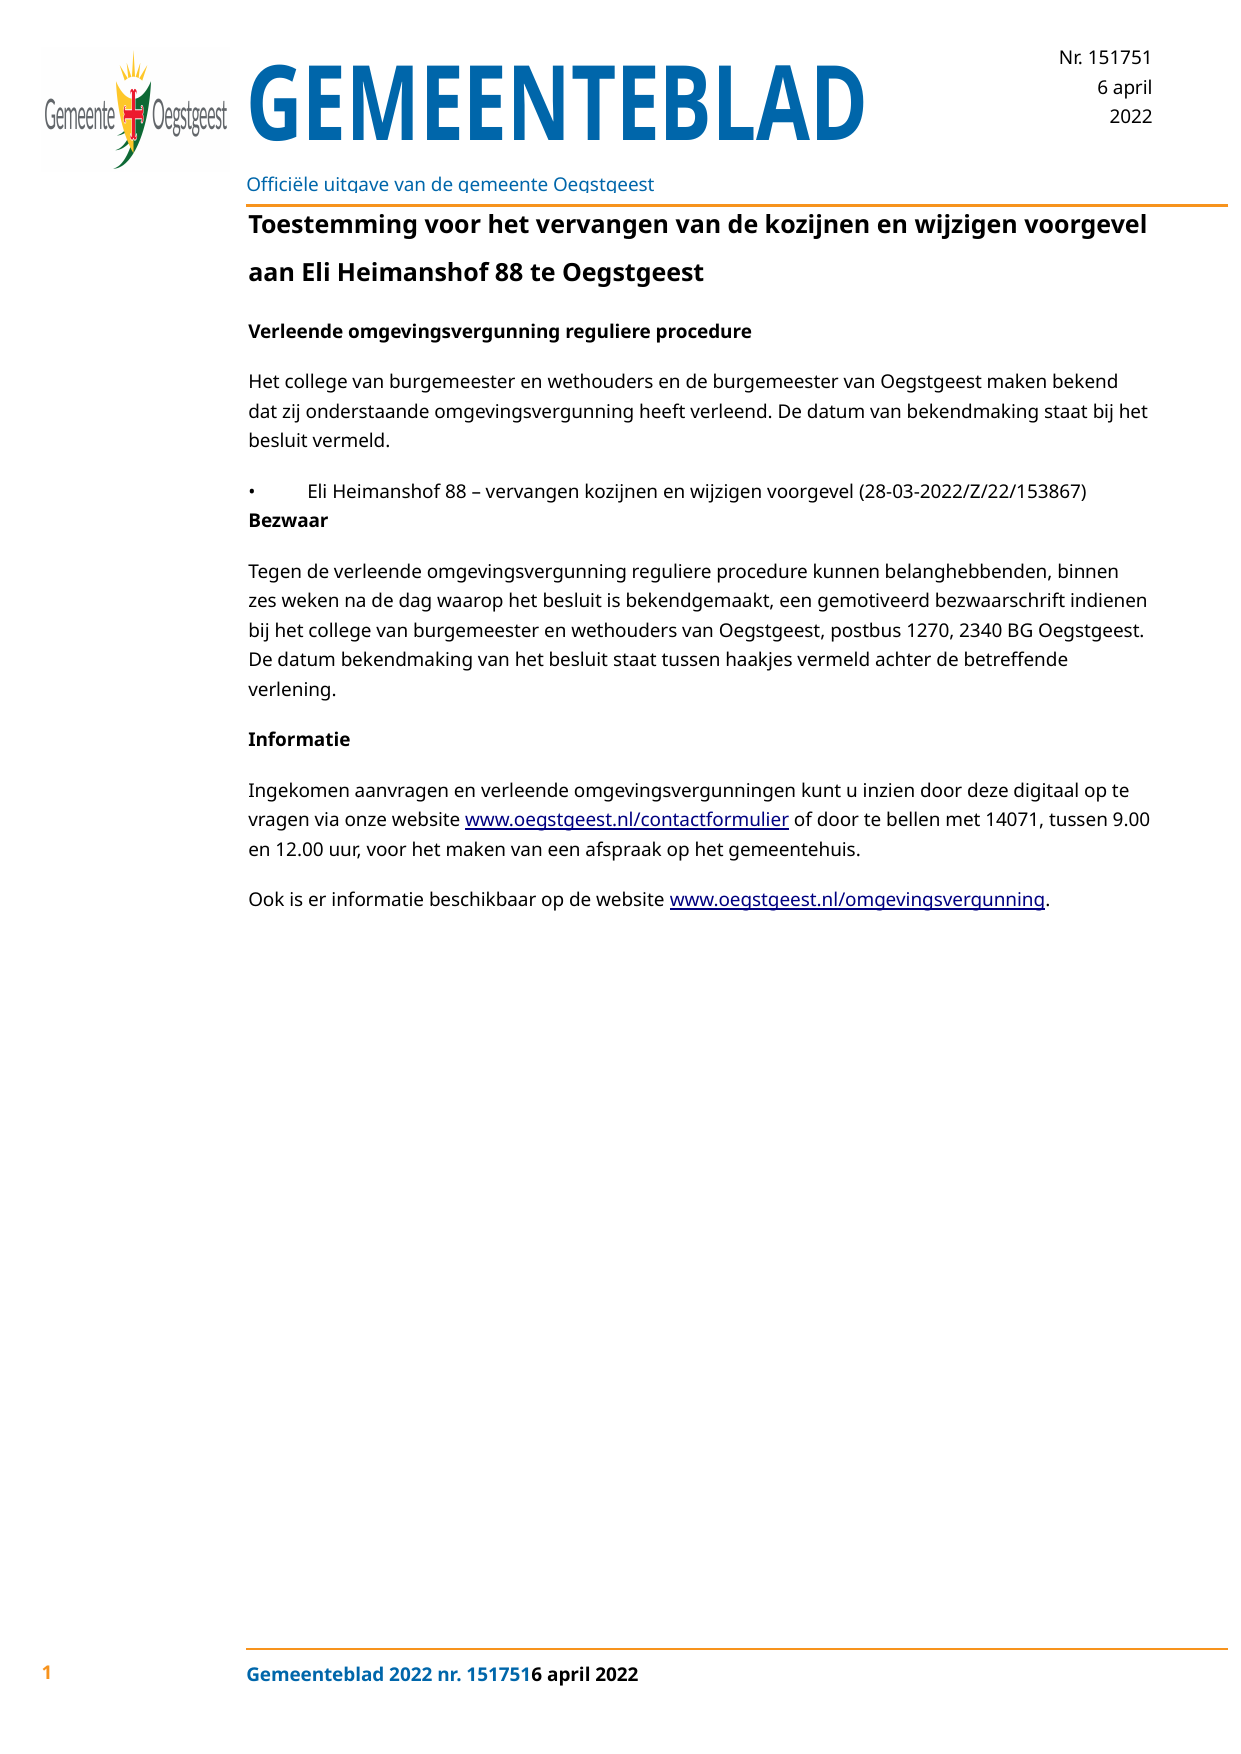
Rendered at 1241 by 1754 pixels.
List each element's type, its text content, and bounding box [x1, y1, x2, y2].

text Verleende omgevingsvergunning reguliere procedure [248, 318, 1152, 344]
text Informatie [248, 727, 1152, 752]
text Ingekomen aanvragen en verleende omgevingsvergunningen kunt u inzien door deze digitaal op te vragen via onze website www.oegstgeest.nl/contactformulier of door te bellen met 14071, tussen 9.00 en 12.00 uur, voor het maken van een afspraak op het gemeentehuis. [248, 777, 1152, 862]
text Tegen de verleende omgevingsvergunning reguliere procedure kunnen belanghebbenden, binnen zes weken na de dag waarop het besluit is bekendgemaakt, een gemotiveerd bezwaarschrift indienen bij het college van burgemeester en wethouders van Oegstgeest, postbus 1270, 2340 BG Oegstgeest. De datum bekendmaking van het besluit staat tussen haakjes vermeld achter de betreffende verlening. [248, 558, 1152, 702]
text Het college van burgemeester en wethouders en de burgemeester van Oegstgeest maken bekend dat zij onderstaande omgevingsvergunning heeft verleend. De datum van bekendmaking staat bij het besluit vermeld. [248, 368, 1152, 453]
picture [41, 47, 231, 172]
text Toestemming voor het vervangen van de kozijnen en wijzigen voorgevel aan Eli Heimanshof 88 te Oegstgeest [248, 207, 1152, 288]
list Eli Heimanshof 88 – vervangen kozijnen en wijzigen voorgevel (28-03-2022/Z/22/153867) [248, 478, 1152, 504]
text Bezwaar [248, 507, 1152, 533]
text Ook is er informatie beschikbaar op de website www.oegstgeest.nl/omgevingsvergunning. [248, 887, 1152, 912]
